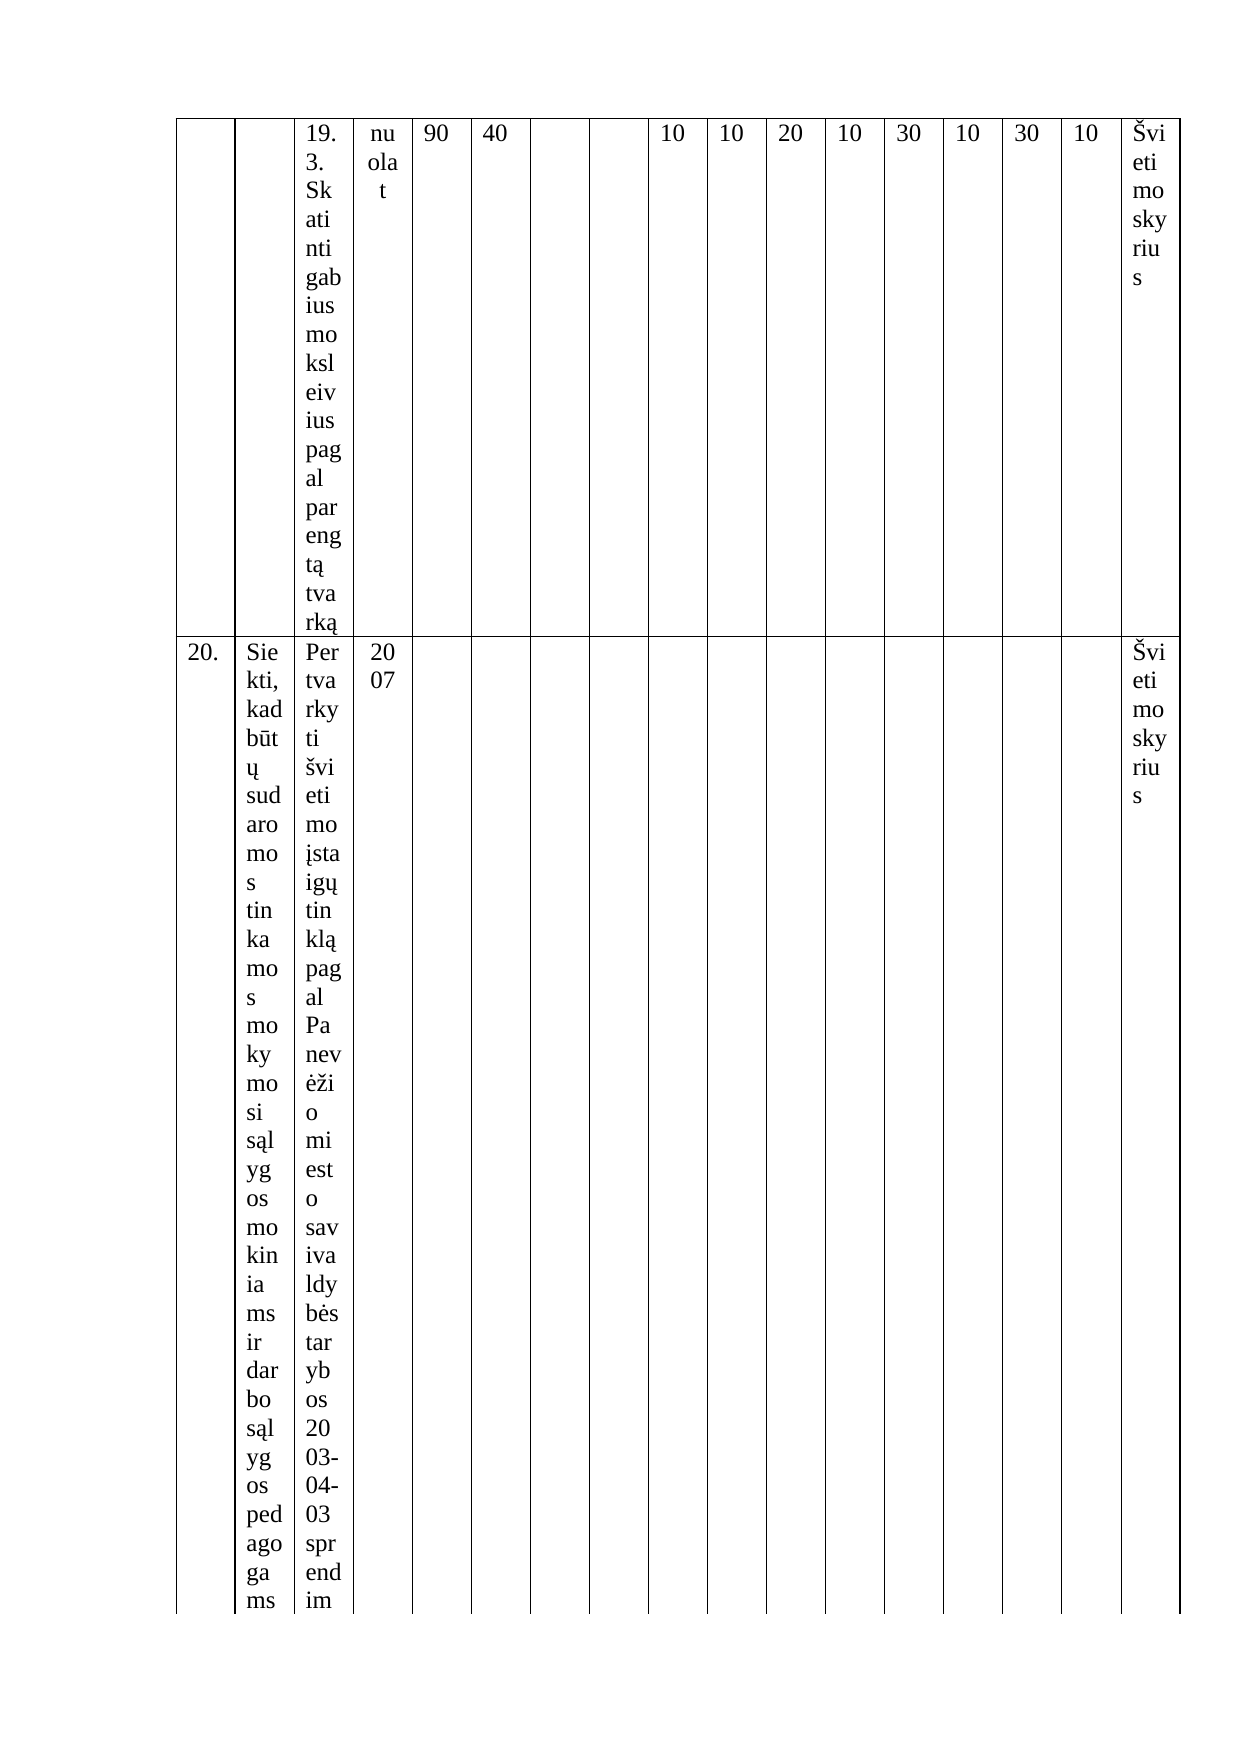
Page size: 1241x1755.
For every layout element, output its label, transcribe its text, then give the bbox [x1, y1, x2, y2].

table_cell Švietimo skyrius [1122, 119, 1179, 636]
table_cell [1003, 637, 1061, 1614]
table_cell 10 [944, 119, 1002, 636]
table_cell Švietimo skyrius [1122, 637, 1179, 1614]
table_cell [531, 637, 589, 1614]
table_cell [236, 119, 294, 636]
table_cell 2007 [354, 637, 412, 1614]
table_cell 10 [1062, 119, 1121, 636]
table_cell [767, 637, 825, 1614]
table_cell [177, 119, 234, 636]
table_cell [649, 637, 707, 1614]
table_cell [826, 637, 884, 1614]
table_cell 90 [413, 119, 471, 636]
table_cell Siekti, kad būtų sudaromos tinkamos mokymosi sąlygos mokiniams ir darbo sąlygos pedagogams [236, 637, 294, 1614]
table_cell [944, 637, 1002, 1614]
table_cell [413, 637, 471, 1614]
table_cell [708, 637, 766, 1614]
table_cell 10 [649, 119, 707, 636]
table_cell 20 [767, 119, 825, 636]
table_cell [885, 637, 943, 1614]
table_cell [531, 119, 589, 636]
table_cell 30 [885, 119, 943, 636]
table_cell nuolat [354, 119, 412, 636]
table_cell [590, 637, 648, 1614]
table_cell [1062, 637, 1121, 1614]
table_cell 30 [1003, 119, 1061, 636]
table_cell 20. [177, 637, 234, 1614]
table_cell 19.3. Skatinti gabius moksleivius pagal parengtą tvarką [295, 119, 353, 636]
table_cell 10 [826, 119, 884, 636]
table_cell [472, 637, 530, 1614]
table_cell [590, 119, 648, 636]
table_cell 10 [708, 119, 766, 636]
table_cell 40 [472, 119, 530, 636]
table_cell Pertvarkyti švietimo įstaigų tinklą pagal Panevėžio miesto savivaldybės tarybos 2003-04-03 sprendim [295, 637, 353, 1614]
